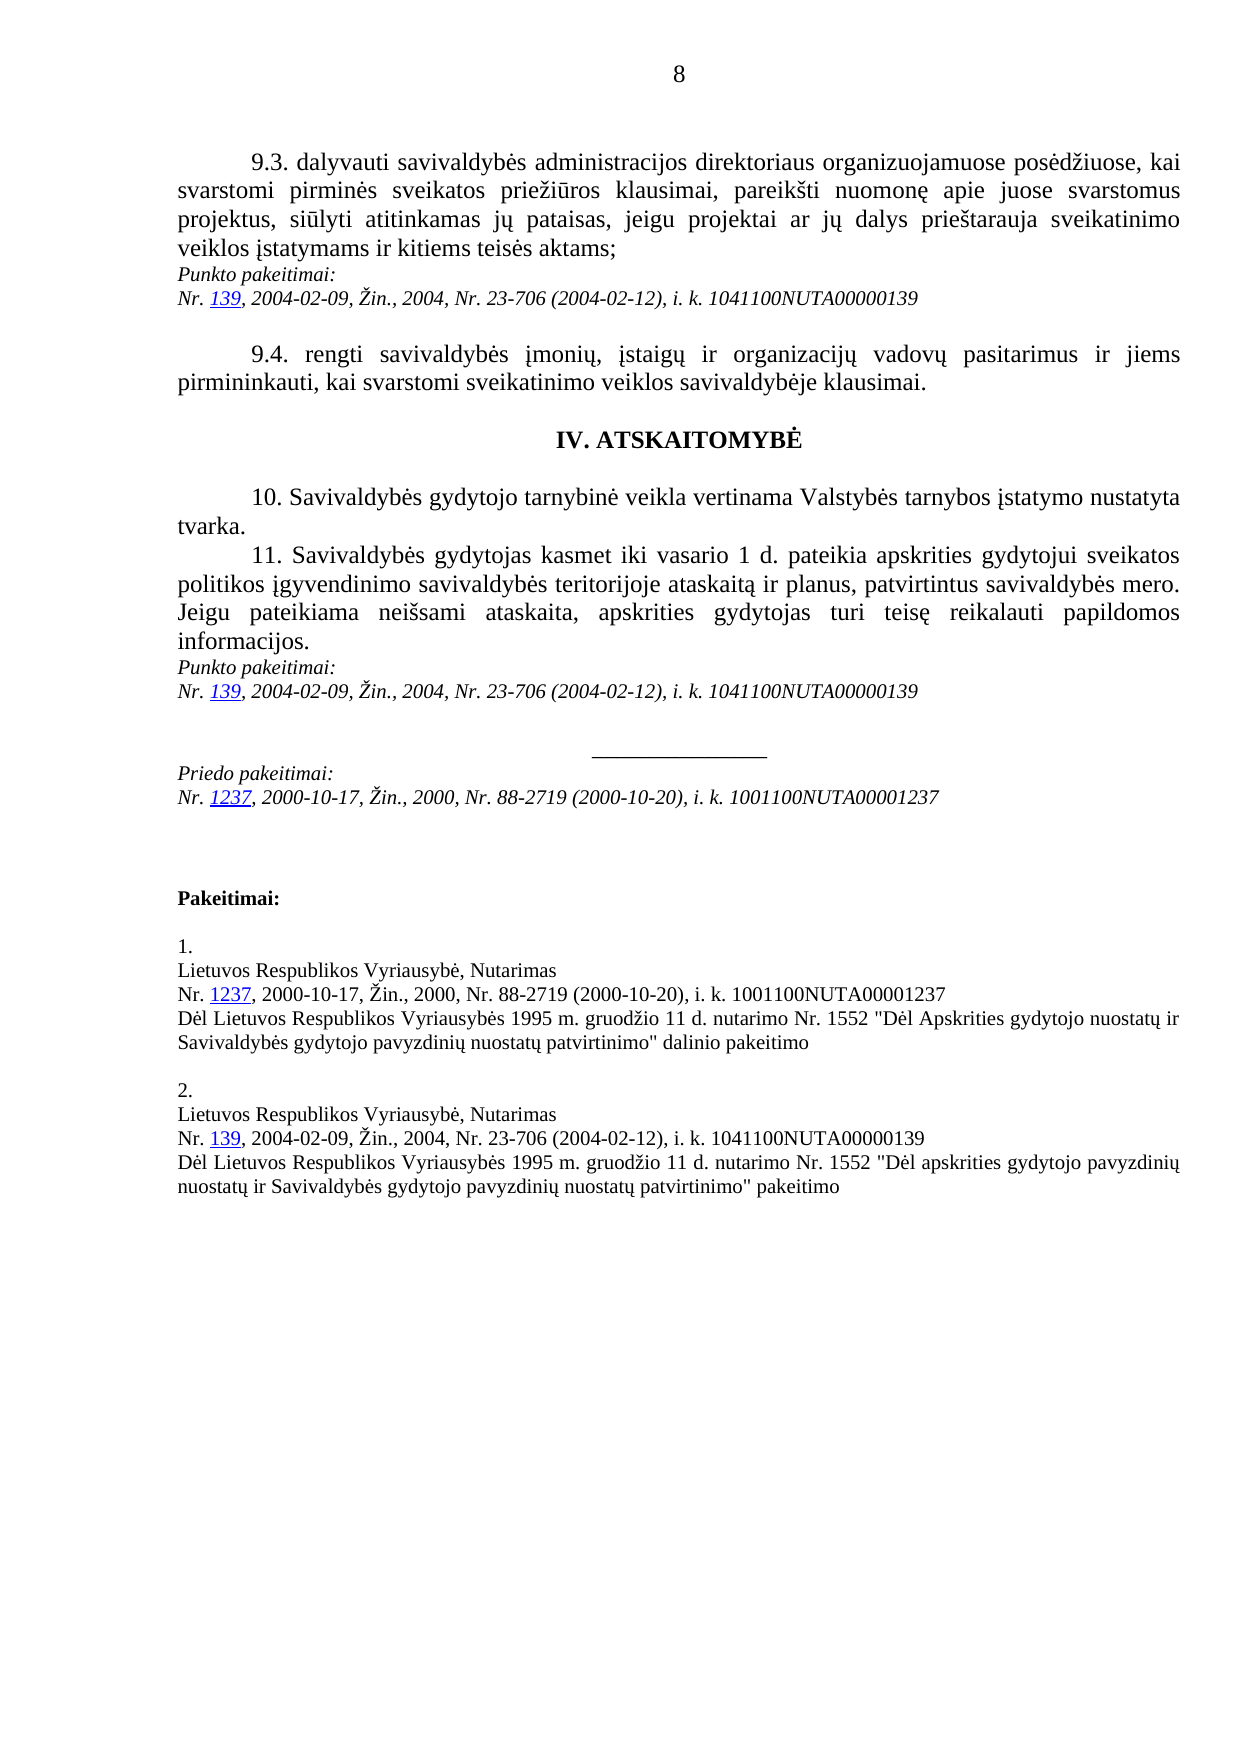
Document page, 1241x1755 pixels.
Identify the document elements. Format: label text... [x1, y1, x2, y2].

text Pakeitimai: [177, 886, 1181, 910]
text Nr. 139, 2004-02-09, Žin., 2004, Nr. 23-706 (2004-02-12), i. k. 1041100NUTA00000139 [177, 679, 1181, 703]
text Priedo pakeitimai: [177, 761, 1181, 785]
text 9.4. rengti savivaldybės įmonių, įstaigų ir organizacijų vadovų pasitarimus ir jiems pirmininkauti, kai svarstomi sveikatinimo veiklos savivaldybėje klausimai. [177, 339, 1181, 396]
text ______________ [177, 732, 1181, 761]
text Nr. 1237, 2000-10-17, Žin., 2000, Nr. 88-2719 (2000-10-20), i. k. 1001100NUTA00001237 [177, 982, 1181, 1006]
text Nr. 1237, 2000-10-17, Žin., 2000, Nr. 88-2719 (2000-10-20), i. k. 1001100NUTA00001237 [177, 785, 1181, 809]
text Dėl Lietuvos Respublikos Vyriausybės 1995 m. gruodžio 11 d. nutarimo Nr. 1552 "Dėl apskrities gydytojo pavyzdinių nuostatų ir Savivaldybės gydytojo pavyzdinių nuostatų patvirtinimo" pakeitimo [177, 1150, 1181, 1198]
text Punkto pakeitimai: [177, 655, 1181, 679]
text Lietuvos Respublikos Vyriausybė, Nutarimas [177, 958, 1181, 982]
text Lietuvos Respublikos Vyriausybė, Nutarimas [177, 1102, 1181, 1126]
text 9.3. dalyvauti savivaldybės administracijos direktoriaus organizuojamuose posėdžiuose, kai svarstomi pirminės sveikatos priežiūros klausimai, pareikšti nuomonę apie juose svarstomus projektus, siūlyti atitinkamas jų pataisas, jeigu projektai ar jų dalys prieštarauja sveikatinimo veiklos įstatymams ir kitiems teisės aktams; [177, 147, 1181, 262]
text Punkto pakeitimai: [177, 262, 1181, 286]
text Nr. 139, 2004-02-09, Žin., 2004, Nr. 23-706 (2004-02-12), i. k. 1041100NUTA00000139 [177, 1126, 1181, 1150]
text 1. [177, 934, 1181, 958]
text Nr. 139, 2004-02-09, Žin., 2004, Nr. 23-706 (2004-02-12), i. k. 1041100NUTA00000139 [177, 286, 1181, 310]
text 10. Savivaldybės gydytojo tarnybinė veikla vertinama Valstybės tarnybos įstatymo nustatyta tvarka. [177, 482, 1181, 540]
text 11. Savivaldybės gydytojas kasmet iki vasario 1 d. pateikia apskrities gydytojui sveikatos politikos įgyvendinimo savivaldybės teritorijoje ataskaitą ir planus, patvirtintus savivaldybės mero. Jeigu pateikiama neišsami ataskaita, apskrities gydytojas turi teisę reikalauti papildomos informacijos. [177, 540, 1181, 655]
text IV. ATSKAITOMYBĖ [177, 425, 1181, 454]
text 2. [177, 1078, 1181, 1102]
text Dėl Lietuvos Respublikos Vyriausybės 1995 m. gruodžio 11 d. nutarimo Nr. 1552 "Dėl Apskrities gydytojo nuostatų ir Savivaldybės gydytojo pavyzdinių nuostatų patvirtinimo" dalinio pakeitimo [177, 1006, 1181, 1054]
